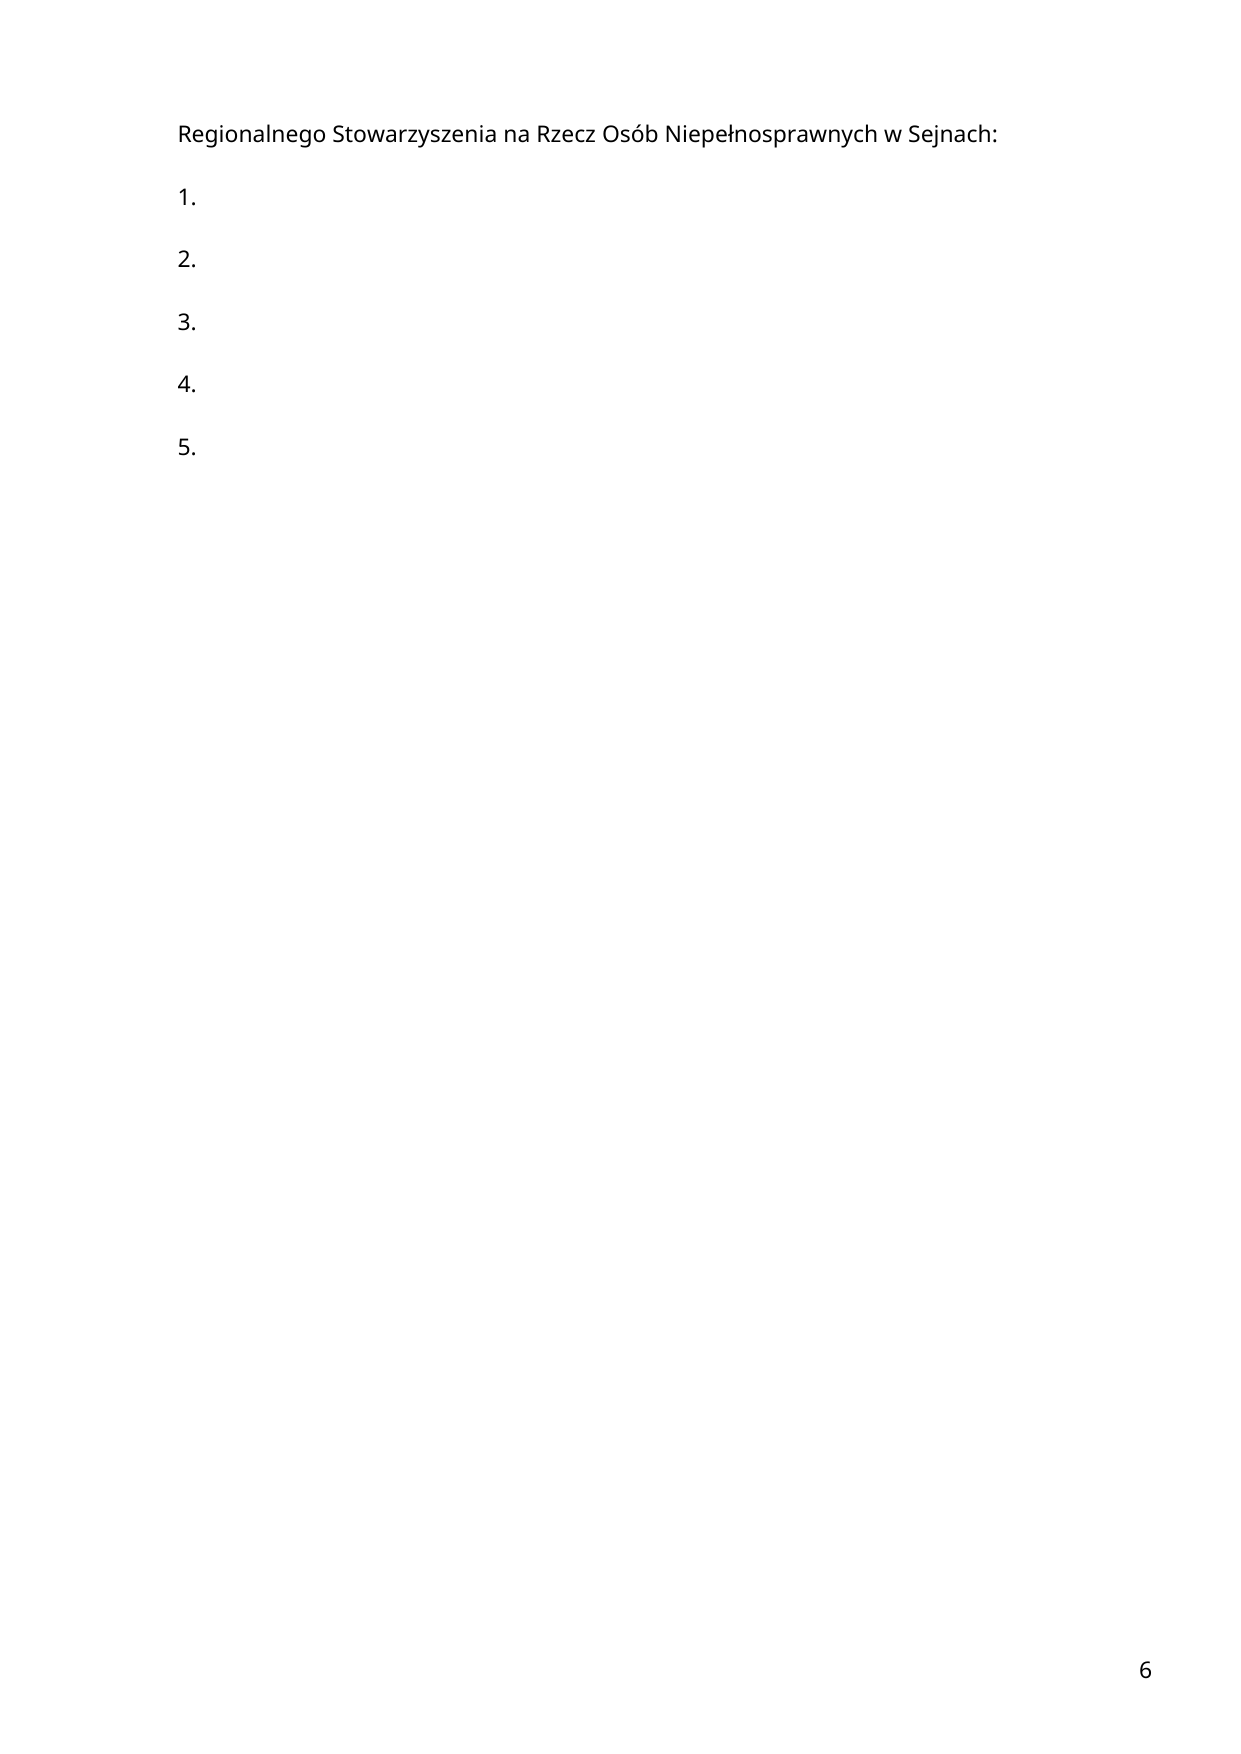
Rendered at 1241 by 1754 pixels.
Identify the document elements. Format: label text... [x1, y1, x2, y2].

text 2. [177, 243, 1152, 274]
text 3. [177, 306, 1152, 337]
text 4. [177, 368, 1152, 399]
text Regionalnego Stowarzyszenia na Rzecz Osób Niepełnosprawnych w Sejnach: [177, 118, 1152, 149]
text 1. [177, 181, 1152, 212]
text 5. [177, 431, 1152, 462]
